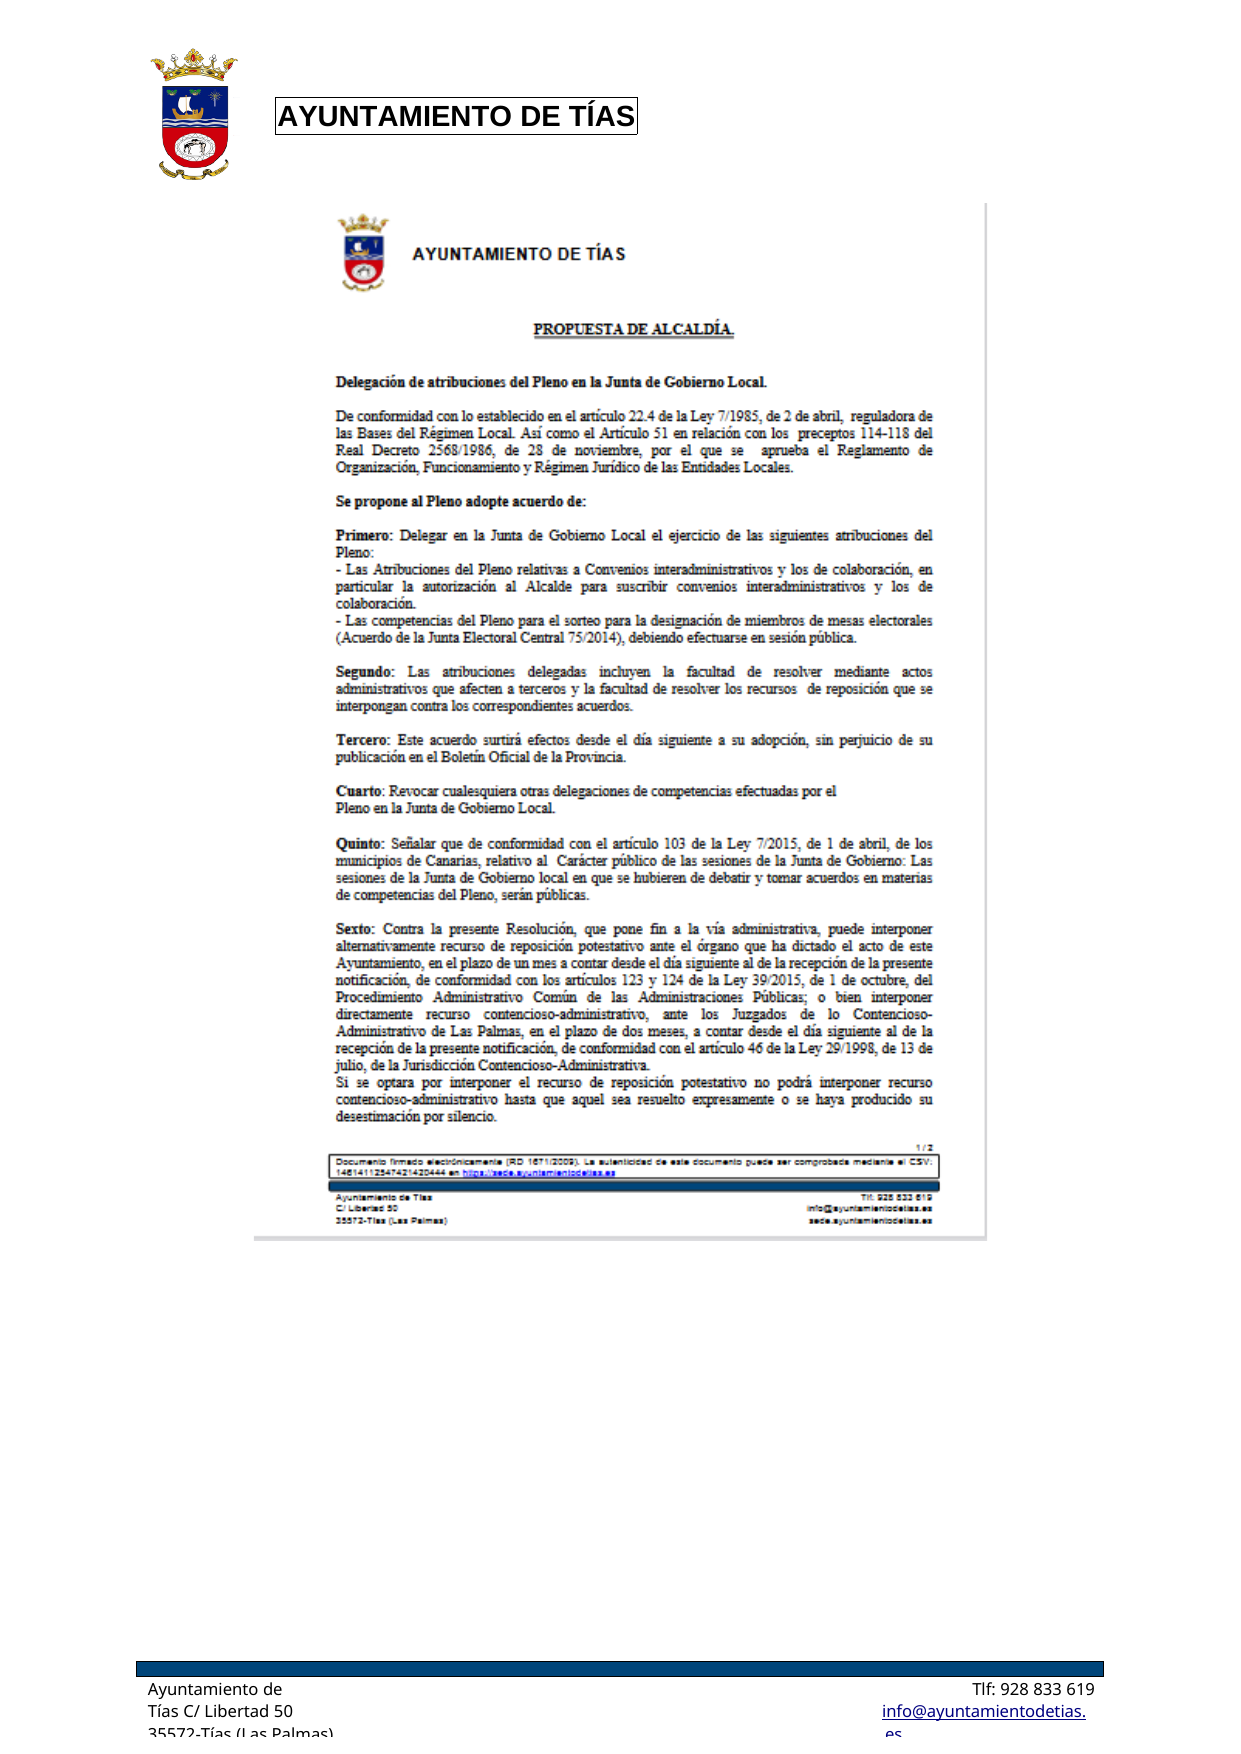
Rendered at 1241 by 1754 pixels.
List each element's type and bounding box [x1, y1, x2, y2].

picture [150, 48, 240, 180]
picture [253, 203, 988, 1241]
